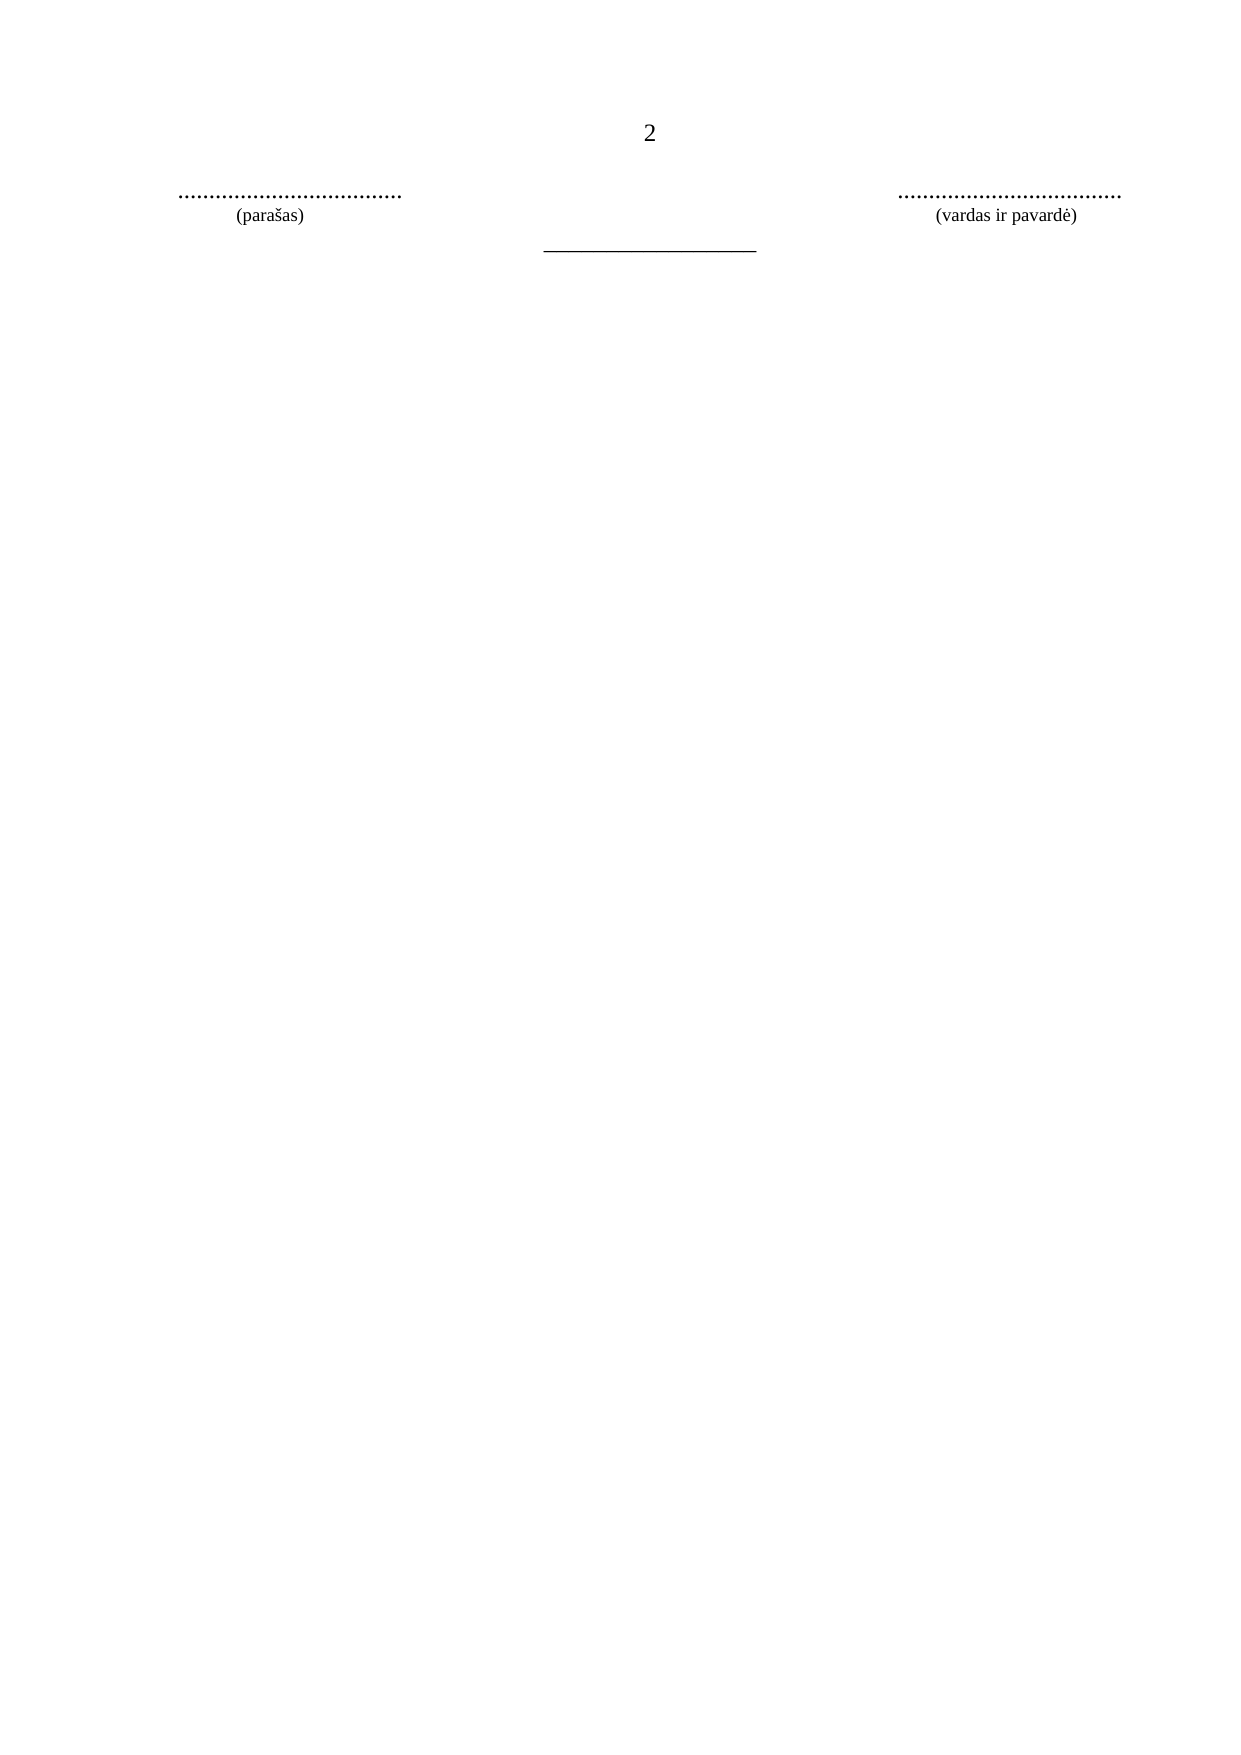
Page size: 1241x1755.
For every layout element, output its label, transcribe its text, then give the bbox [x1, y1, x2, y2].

text (parašas) (vardas ir pavardė) [177, 204, 1122, 226]
text .................................... .................................... [177, 176, 1122, 204]
text _________________ [177, 226, 1122, 255]
